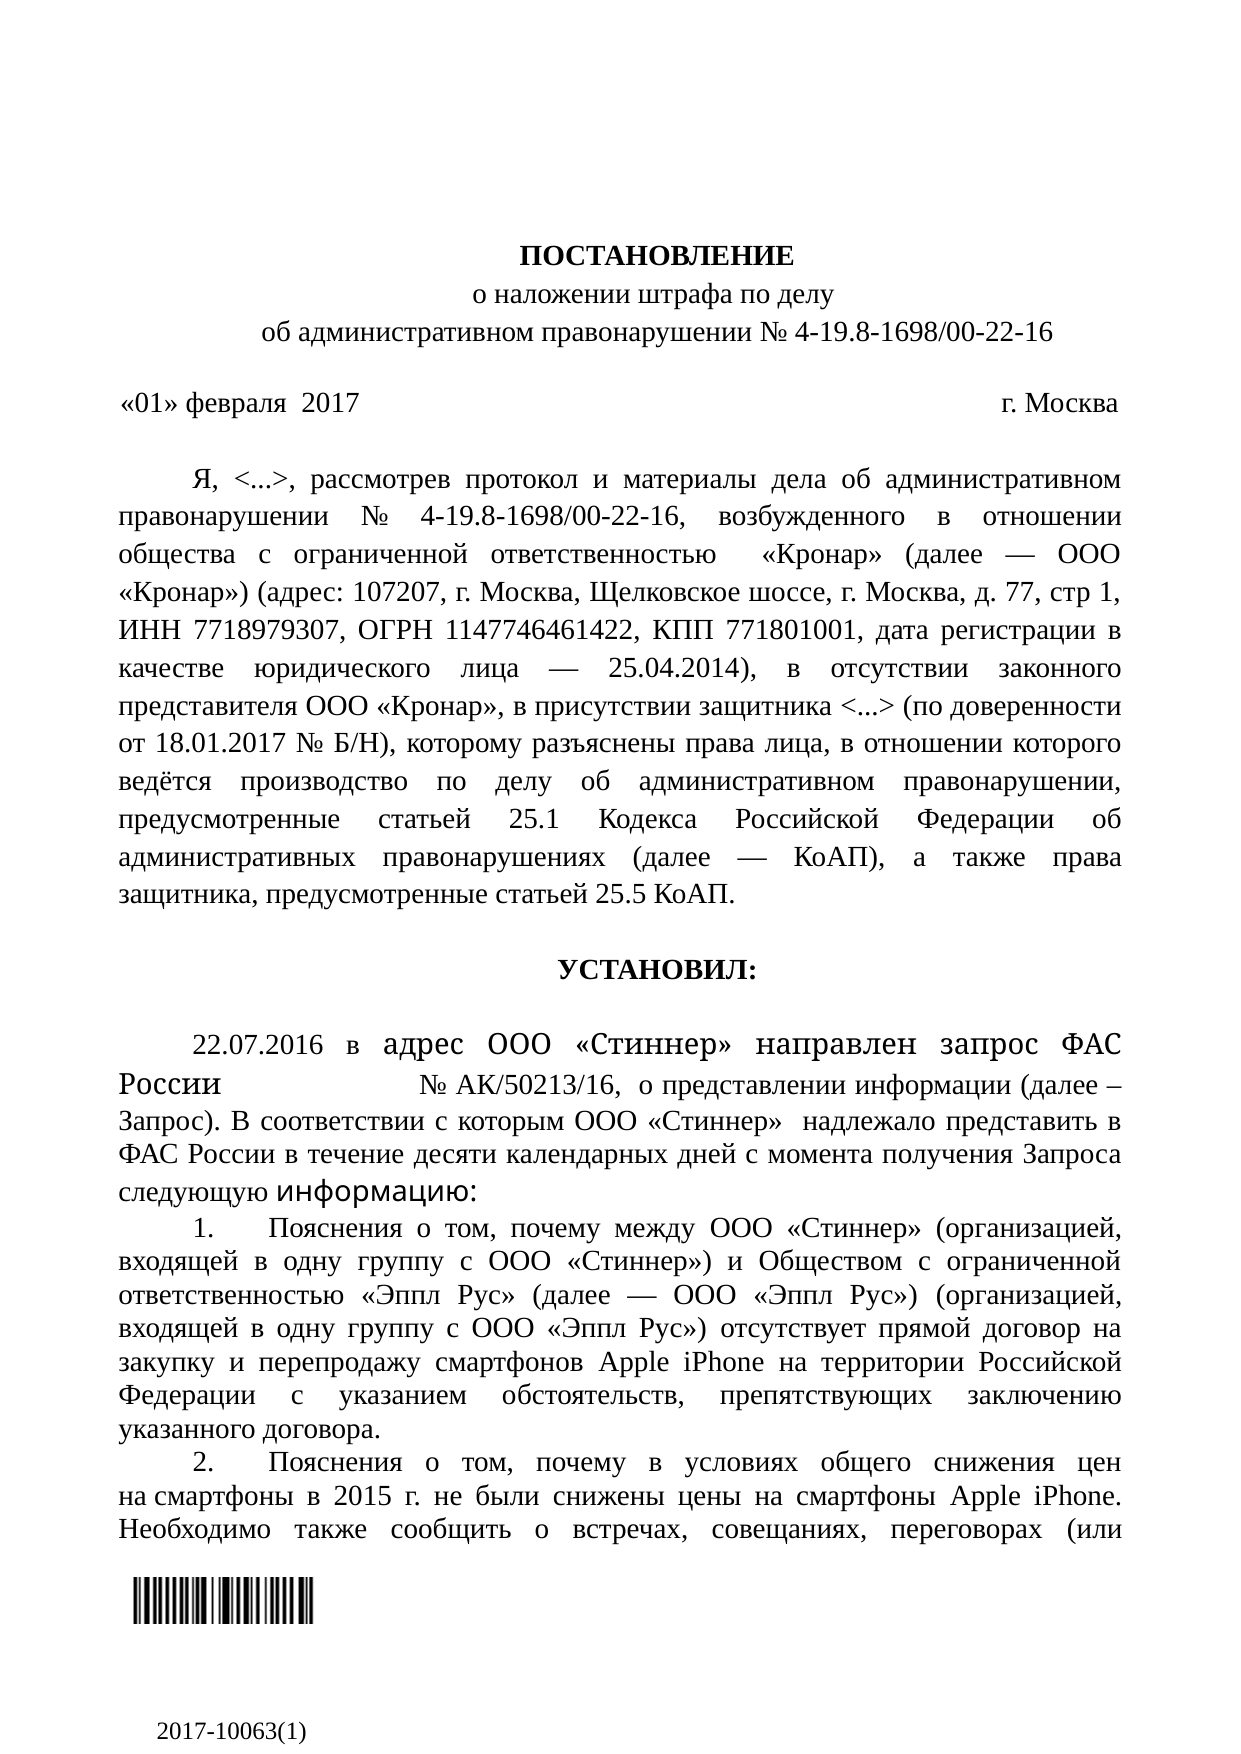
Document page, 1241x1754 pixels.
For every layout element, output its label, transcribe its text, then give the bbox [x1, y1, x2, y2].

text о наложении штрафа по делу [118, 272, 1122, 309]
list Пояснения о том, почему в условиях общего снижения цен на смартфоны в 2015 г. не были снижены цены на смартфоны Apple iPhone. Необходимо также сообщить о встречах, совещаниях, переговорах (или [118, 1444, 1122, 1545]
text Я, <...>, рассмотрев протокол и материалы дела об административном правонарушении № 4-19.8-1698/00-22-16, возбужденного в отношении общества с ограниченной ответственностью «Кронар» (далее — ООО «Кронар») (адрес: 107207, г. Москва, Щелковское шоссе, г. Москва, д. 77, стр 1, ИНН 7718979307, ОГРН 1147746461422, КПП 771801001, дата регистрации в качестве юридического лица — 25.04.2014), в отсутствии законного представителя ООО «Кронар», в присутствии защитника <...> (по доверенности от 18.01.2017 № Б/Н), которому разъяснены права лица, в отношении которого ведётся производство по делу об административном правонарушении, предусмотренные статьей 25.1 Кодекса Российской Федерации об административных правонарушениях (далее — КоАП), а также права защитника, предусмотренные статьей 25.5 КоАП. [118, 456, 1122, 910]
text об административном правонарушении № 4-19.8-1698/00-22-16 [118, 309, 1122, 347]
picture [118, 1577, 331, 1624]
text ПОСТАНОВЛЕНИЕ [118, 234, 1122, 272]
text «01» февраля 2017 г. Москва [120, 385, 1122, 419]
text УСТАНОВИЛ: [118, 948, 1122, 986]
list Пояснения о том, почему между ООО «Стиннер» (организацией, входящей в одну группу с ООО «Стиннер») и Обществом с ограниченной ответственностью «Эппл Рус» (далее — ООО «Эппл Рус») (организацией, входящей в одну группу с ООО «Эппл Рус») отсутствует прямой договор на закупку и перепродажу смартфонов Apple iPhone на территории Российской Федерации с указанием обстоятельств, препятствующих заключению указанного договора. [118, 1210, 1122, 1444]
text 22.07.2016 в адрес ООО «Стиннер» направлен запрос ФАС России № АК/50213/16, о представлении информации (далее – Запрос). В соответствии с которым ООО «Стиннер» надлежало представить в ФАС России в течение десяти календарных дней с момента получения Запроса следующую информацию: [118, 1024, 1122, 1210]
